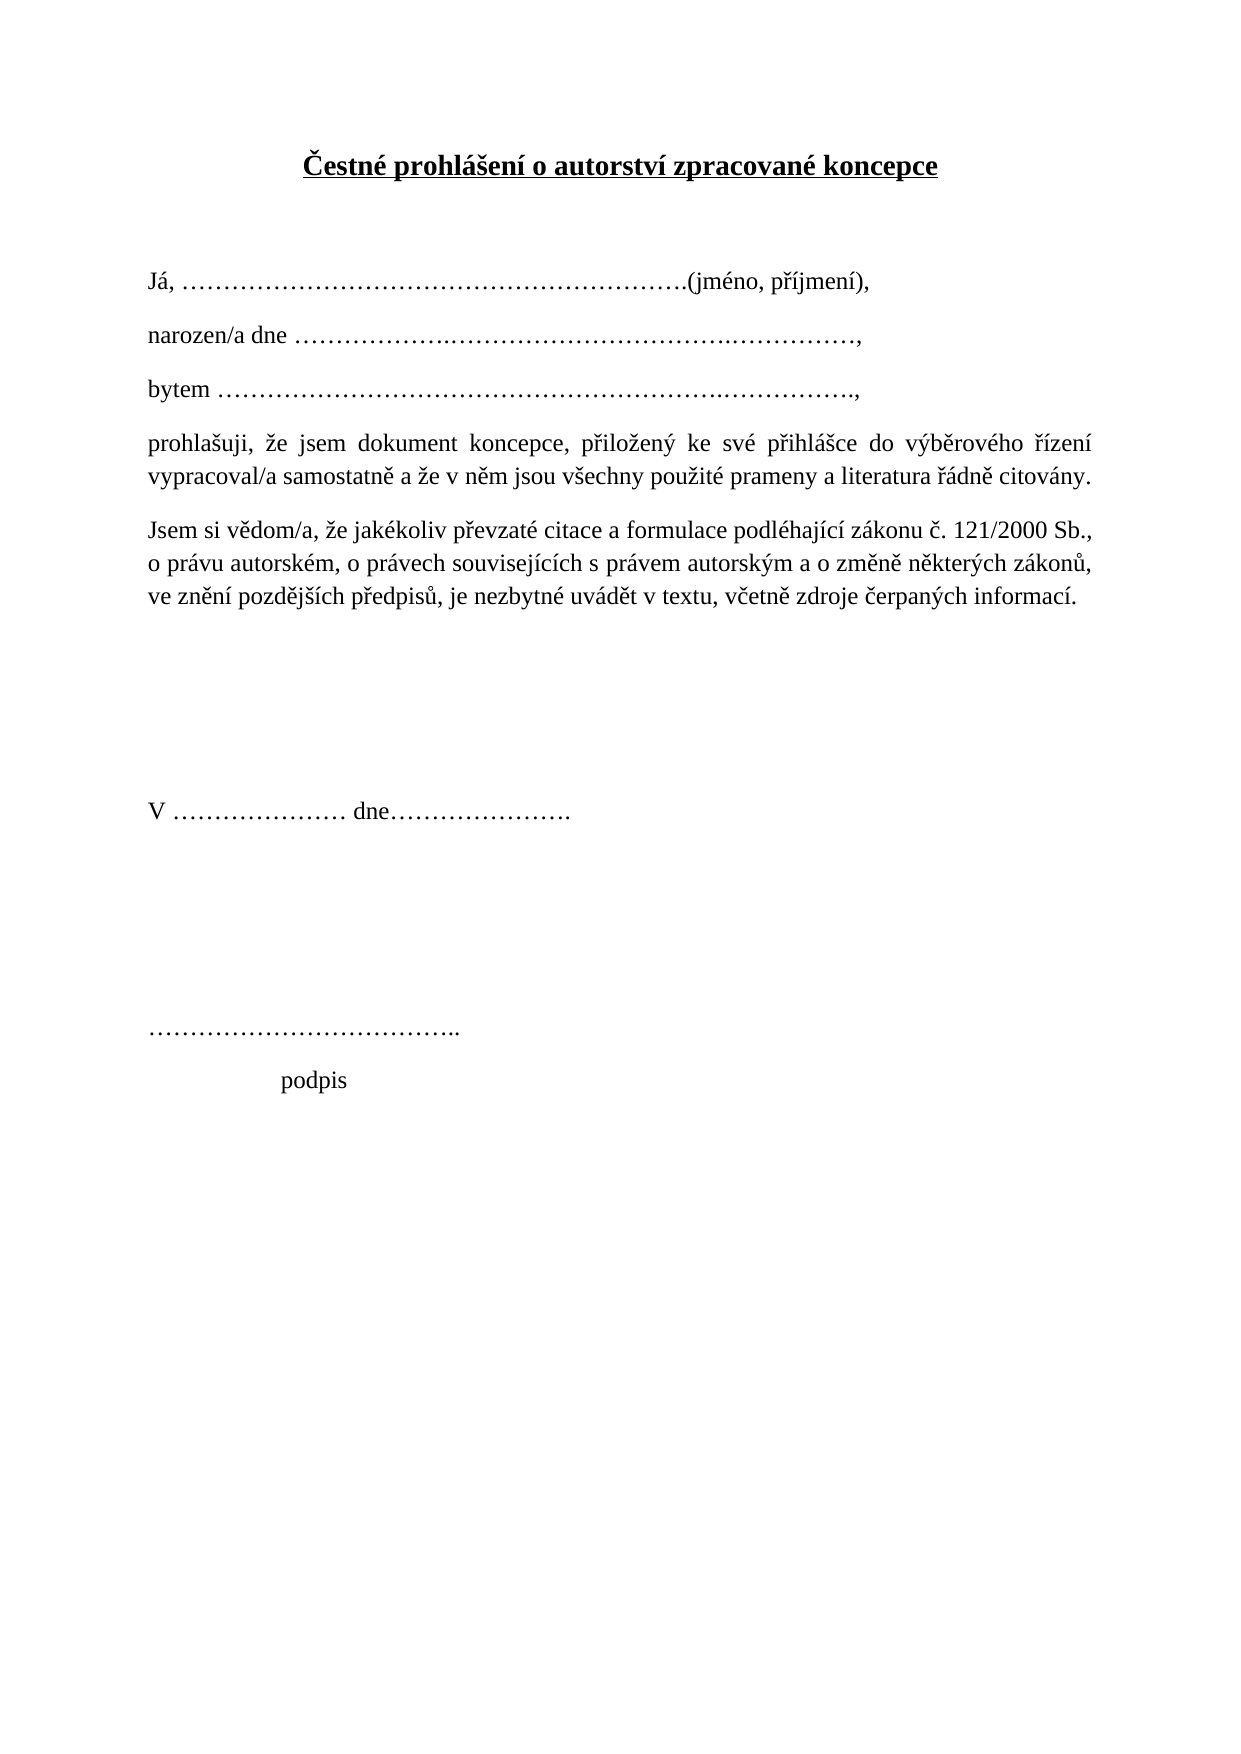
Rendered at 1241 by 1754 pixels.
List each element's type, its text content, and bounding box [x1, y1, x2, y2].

text V ………………… dne…………………. [148, 796, 1093, 825]
text Jsem si vědom/a, že jakékoliv převzaté citace a formulace podléhající zákonu č. 121/2000 Sb., o právu autorském, o právech souvisejících s právem autorským a o změně některých zákonů, ve znění pozdějších předpisů, je nezbytné uvádět v textu, včetně zdroje čerpaných informací. [148, 515, 1093, 609]
text bytem …………………………………………………….……………., [148, 374, 1093, 403]
text podpis [221, 1066, 1093, 1094]
text ……………………………….. [148, 1012, 1093, 1040]
text prohlašuji, že jsem dokument koncepce, přiložený ke své přihlášce do výběrového řízení vypracoval/a samostatně a že v něm jsou všechny použité prameny a literatura řádně citovány. [148, 428, 1093, 490]
text Já, …………………………………………………….(jméno, příjmení), [148, 266, 1093, 295]
text Čestné prohlášení o autorství zpracované koncepce [148, 148, 1093, 181]
text narozen/a dne ……………….…………………………….……………, [148, 320, 1093, 349]
